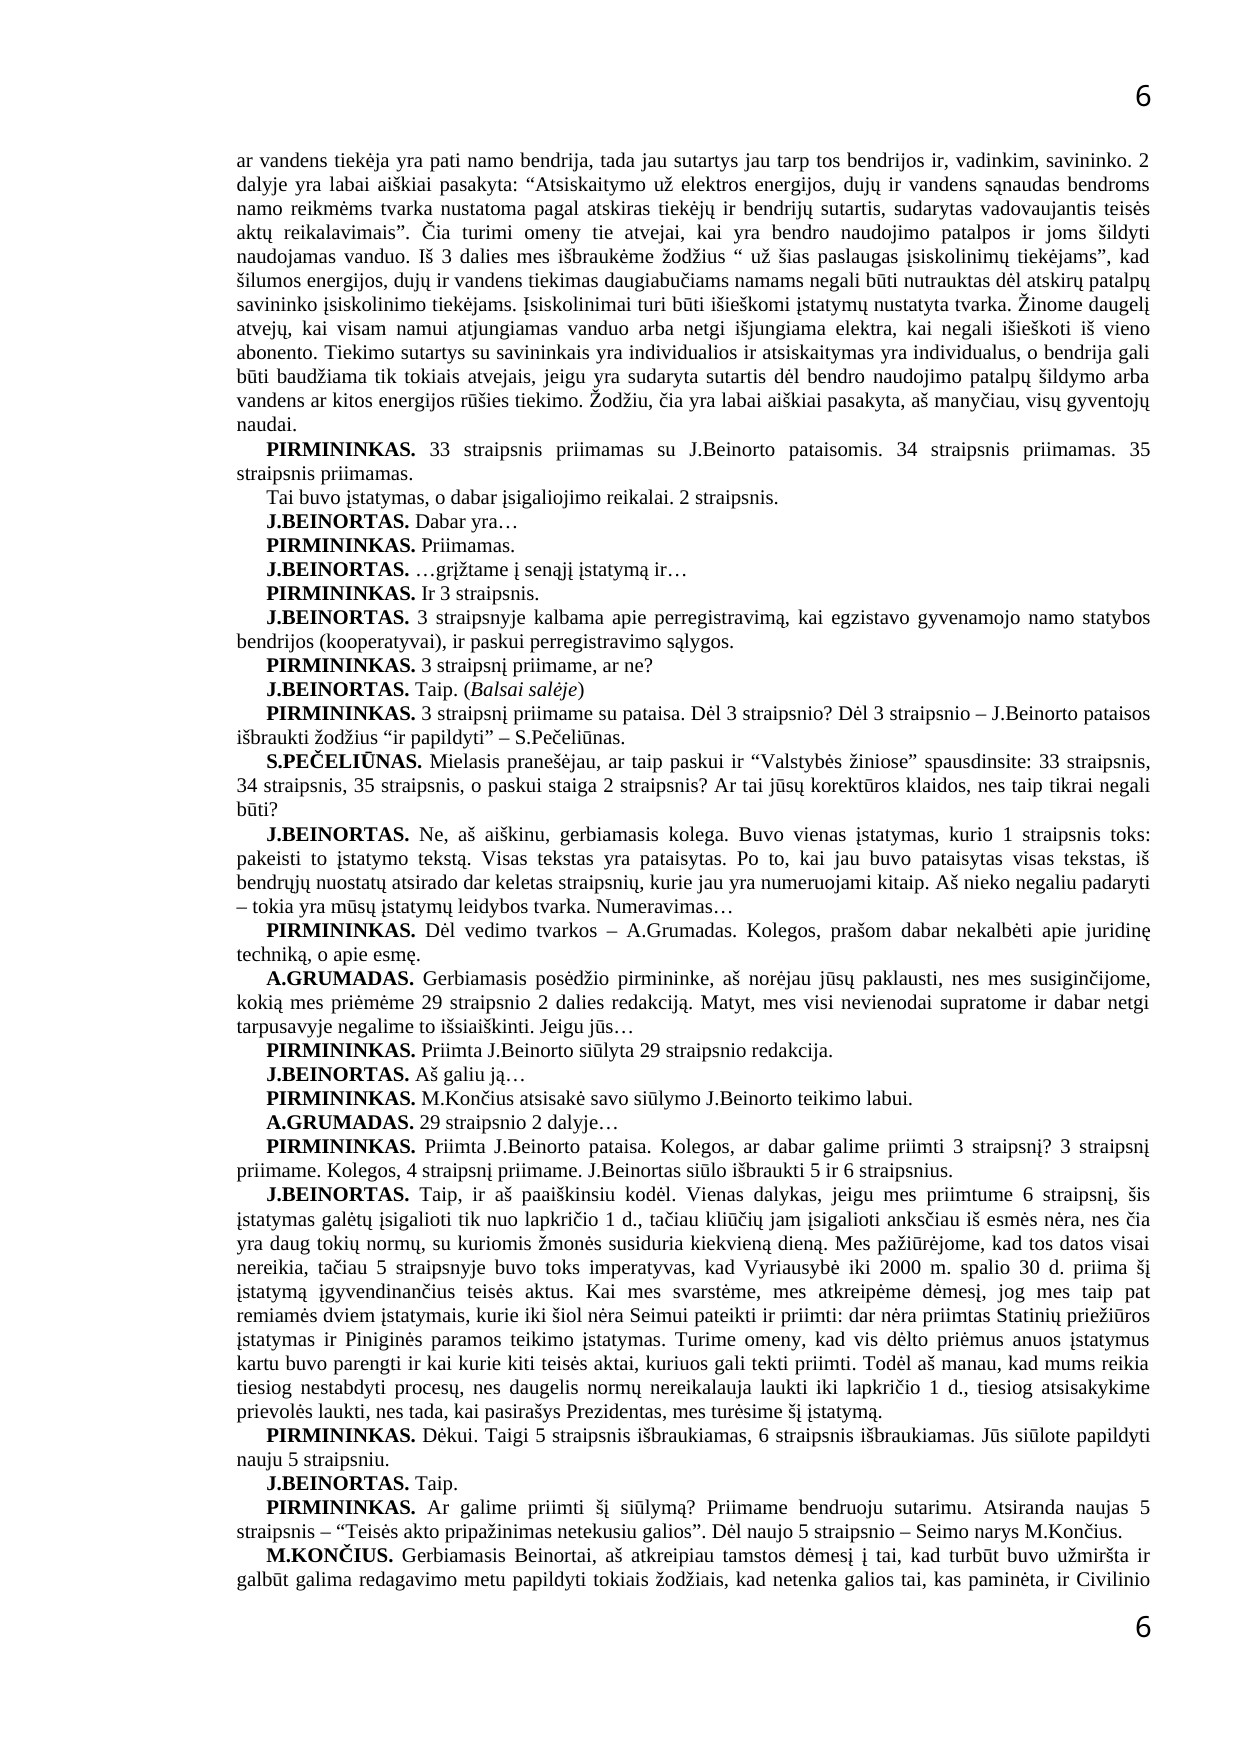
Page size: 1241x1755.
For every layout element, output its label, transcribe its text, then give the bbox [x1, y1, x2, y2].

text S.PEČELIŪNAS. Mielasis pranešėjau, ar taip paskui ir “Valstybės žiniose” spausdinsite: 33 straipsnis, 34 straipsnis, 35 straipsnis, o paskui staiga 2 straipsnis? Ar tai jūsų korektūros klaidos, nes taip tikrai negali būti? [236, 749, 1152, 821]
text PIRMININKAS. Dėl vedimo tvarkos – A.Grumadas. Kolegos, prašom dabar nekalbėti apie juridinę techniką, o apie esmę. [236, 918, 1152, 966]
text PIRMININKAS. Priimta J.Beinorto siūlyta 29 straipsnio redakcija. [236, 1038, 1152, 1062]
text PIRMININKAS. 3 straipsnį priimame su pataisa. Dėl 3 straipsnio? Dėl 3 straipsnio – J.Beinorto pataisos išbraukti žodžius “ir papildyti” – S.Pečeliūnas. [236, 701, 1152, 749]
text M.KONČIUS. Gerbiamasis Beinortai, aš atkreipiau tamstos dėmesį į tai, kad turbūt buvo užmiršta ir galbūt galima redagavimo metu papildyti tokiais žodžiais, kad netenka galios tai, kas paminėta, ir Civilinio [236, 1543, 1152, 1591]
text ar vandens tiekėja yra pati namo bendrija, tada jau sutartys jau tarp tos bendrijos ir, vadinkim, savininko. 2 dalyje yra labai aiškiai pasakyta: “Atsiskaitymo už elektros energijos, dujų ir vandens sąnaudas bendroms namo reikmėms tvarka nustatoma pagal atskiras tiekėjų ir bendrijų sutartis, sudarytas vadovaujantis teisės aktų reikalavimais”. Čia turimi omeny tie atvejai, kai yra bendro naudojimo patalpos ir joms šildyti naudojamas vanduo. Iš 3 dalies mes išbraukėme žodžius “ už šias paslaugas įsiskolinimų tiekėjams”, kad šilumos energijos, dujų ir vandens tiekimas daugiabučiams namams negali būti nutrauktas dėl atskirų patalpų savininko įsiskolinimo tiekėjams. Įsiskolinimai turi būti išieškomi įstatymų nustatyta tvarka. Žinome daugelį atvejų, kai visam namui atjungiamas vanduo arba netgi išjungiama elektra, kai negali išieškoti iš vieno abonento. Tiekimo sutartys su savininkais yra individualios ir atsiskaitymas yra individualus, o bendrija gali būti baudžiama tik tokiais atvejais, jeigu yra sudaryta sutartis dėl bendro naudojimo patalpų šildymo arba vandens ar kitos energijos rūšies tiekimo. Žodžiu, čia yra labai aiškiai pasakyta, aš manyčiau, visų gyventojų naudai. [236, 148, 1152, 436]
text J.BEINORTAS. Taip. (Balsai salėje) [236, 677, 1152, 701]
text J.BEINORTAS. Aš galiu ją… [236, 1062, 1152, 1086]
text PIRMININKAS. Ar galime priimti šį siūlymą? Priimame bendruoju sutarimu. Atsiranda naujas 5 straipsnis – “Teisės akto pripažinimas netekusiu galios”. Dėl naujo 5 straipsnio – Seimo narys M.Končius. [236, 1495, 1152, 1543]
text A.GRUMADAS. 29 straipsnio 2 dalyje… [236, 1110, 1152, 1134]
text PIRMININKAS. M.Končius atsisakė savo siūlymo J.Beinorto teikimo labui. [236, 1086, 1152, 1110]
text PIRMININKAS. Ir 3 straipsnis. [236, 581, 1152, 605]
text A.GRUMADAS. Gerbiamasis posėdžio pirmininke, aš norėjau jūsų paklausti, nes mes susiginčijome, kokią mes priėmėme 29 straipsnio 2 dalies redakciją. Matyt, mes visi nevienodai supratome ir dabar netgi tarpusavyje negalime to išsiaiškinti. Jeigu jūs… [236, 966, 1152, 1038]
text J.BEINORTAS. Dabar yra… [236, 509, 1152, 533]
text PIRMININKAS. Priimta J.Beinorto pataisa. Kolegos, ar dabar galime priimti 3 straipsnį? 3 straipsnį priimame. Kolegos, 4 straipsnį priimame. J.Beinortas siūlo išbraukti 5 ir 6 straipsnius. [236, 1134, 1152, 1182]
text J.BEINORTAS. …grįžtame į senąjį įstatymą ir… [236, 557, 1152, 581]
text Tai buvo įstatymas, o dabar įsigaliojimo reikalai. 2 straipsnis. [236, 484, 1152, 509]
text J.BEINORTAS. Ne, aš aiškinu, gerbiamasis kolega. Buvo vienas įstatymas, kurio 1 straipsnis toks: pakeisti to įstatymo tekstą. Visas tekstas yra pataisytas. Po to, kai jau buvo pataisytas visas tekstas, iš bendrųjų nuostatų atsirado dar keletas straipsnių, kurie jau yra numeruojami kitaip. Aš nieko negaliu padaryti – tokia yra mūsų įstatymų leidybos tvarka. Numeravimas… [236, 821, 1152, 918]
text J.BEINORTAS. Taip. [236, 1471, 1152, 1495]
text PIRMININKAS. 33 straipsnis priimamas su J.Beinorto pataisomis. 34 straipsnis priimamas. 35 straipsnis priimamas. [236, 436, 1152, 484]
text PIRMININKAS. 3 straipsnį priimame, ar ne? [236, 653, 1152, 677]
text PIRMININKAS. Priimamas. [236, 533, 1152, 557]
text J.BEINORTAS. 3 straipsnyje kalbama apie perregistravimą, kai egzistavo gyvenamojo namo statybos bendrijos (kooperatyvai), ir paskui perregistravimo sąlygos. [236, 605, 1152, 653]
text J.BEINORTAS. Taip, ir aš paaiškinsiu kodėl. Vienas dalykas, jeigu mes priimtume 6 straipsnį, šis įstatymas galėtų įsigalioti tik nuo lapkričio 1 d., tačiau kliūčių jam įsigalioti anksčiau iš esmės nėra, nes čia yra daug tokių normų, su kuriomis žmonės susiduria kiekvieną dieną. Mes pažiūrėjome, kad tos datos visai nereikia, tačiau 5 straipsnyje buvo toks imperatyvas, kad Vyriausybė iki 2000 m. spalio 30 d. priima šį įstatymą įgyvendinančius teisės aktus. Kai mes svarstėme, mes atkreipėme dėmesį, jog mes taip pat remiamės dviem įstatymais, kurie iki šiol nėra Seimui pateikti ir priimti: dar nėra priimtas Statinių priežiūros įstatymas ir Piniginės paramos teikimo įstatymas. Turime omeny, kad vis dėlto priėmus anuos įstatymus kartu buvo parengti ir kai kurie kiti teisės aktai, kuriuos gali tekti priimti. Todėl aš manau, kad mums reikia tiesiog nestabdyti procesų, nes daugelis normų nereikalauja laukti iki lapkričio 1 d., tiesiog atsisakykime prievolės laukti, nes tada, kai pasirašys Prezidentas, mes turėsime šį įstatymą. [236, 1182, 1152, 1423]
text PIRMININKAS. Dėkui. Taigi 5 straipsnis išbraukiamas, 6 straipsnis išbraukiamas. Jūs siūlote papildyti nauju 5 straipsniu. [236, 1423, 1152, 1471]
